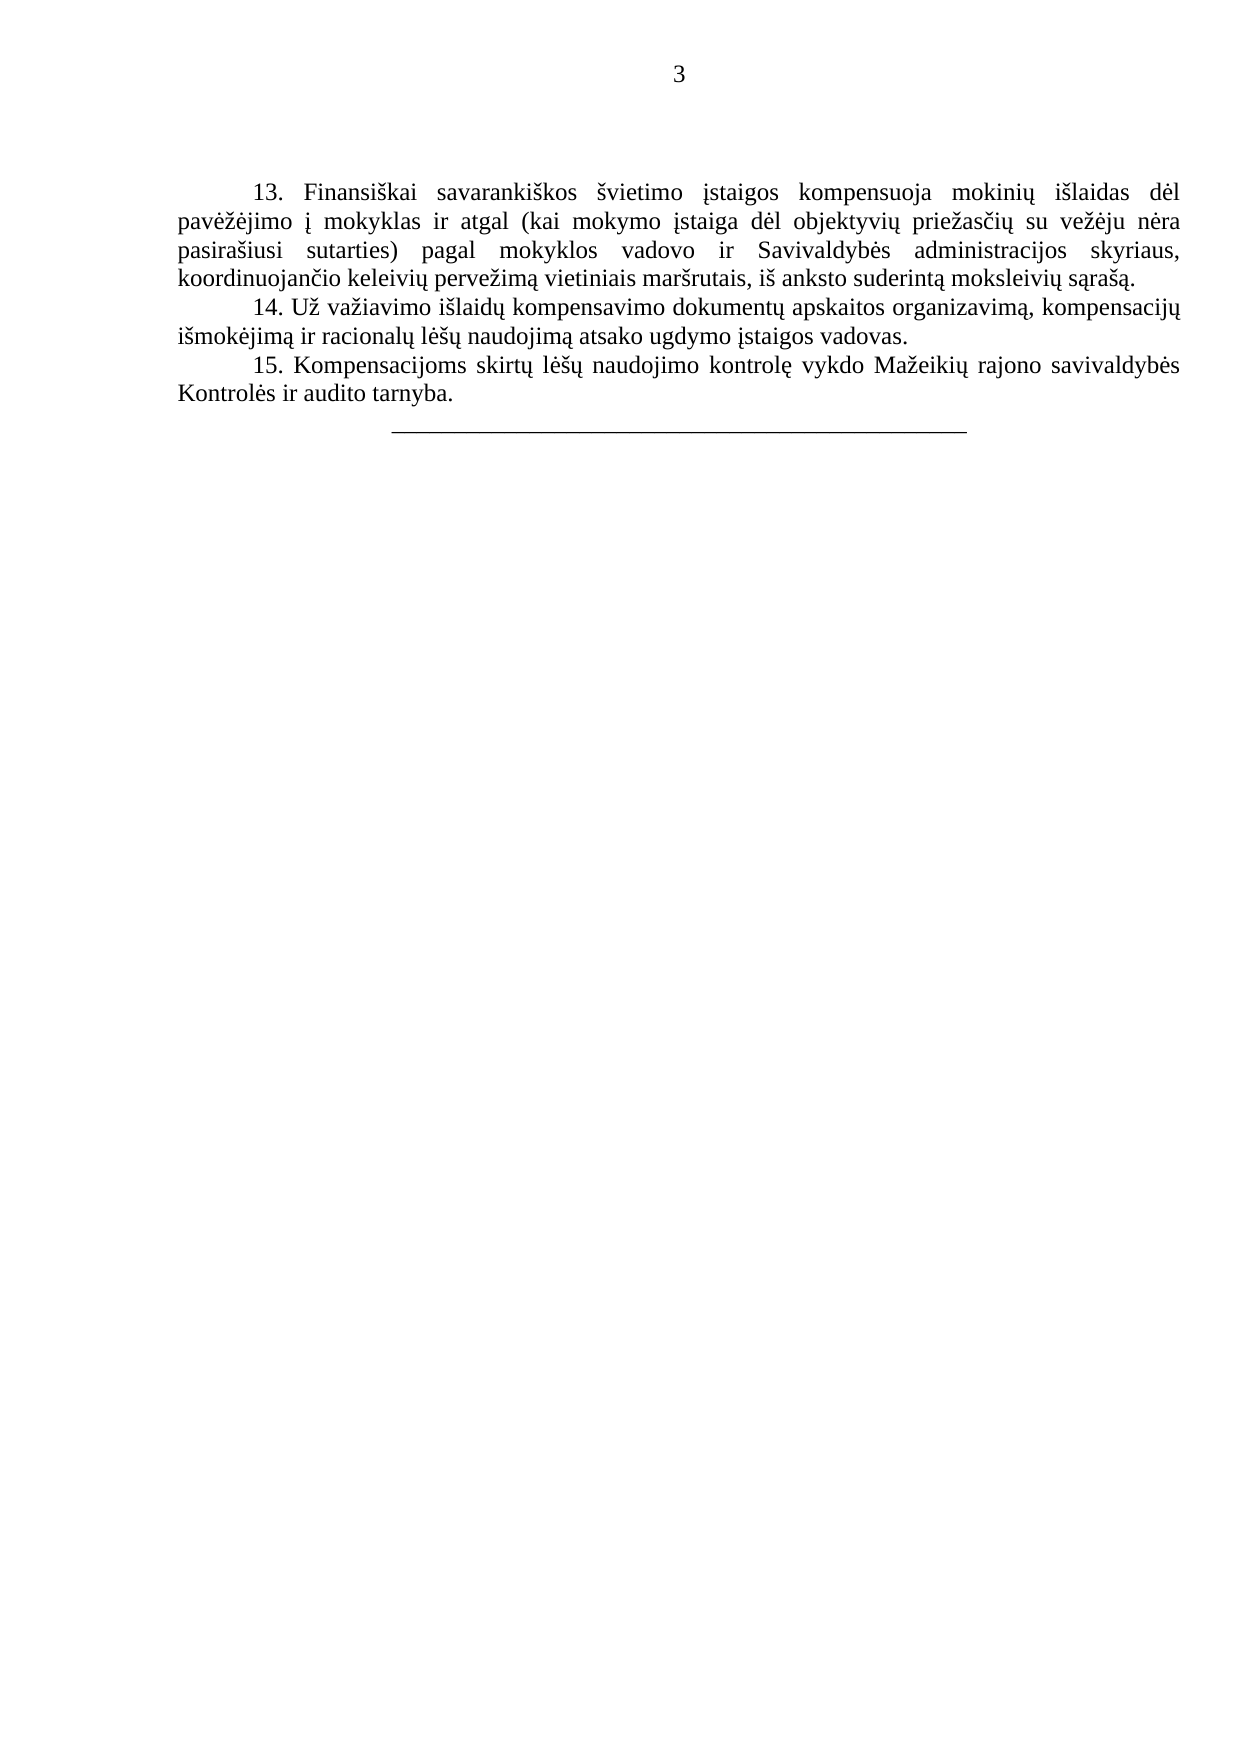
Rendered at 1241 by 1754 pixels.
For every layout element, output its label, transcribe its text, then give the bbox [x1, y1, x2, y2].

text 14. Už važiavimo išlaidų kompensavimo dokumentų apskaitos organizavimą, kompensacijų išmokėjimą ir racionalų lėšų naudojimą atsako ugdymo įstaigos vadovas. [177, 292, 1181, 350]
text 13. Finansiškai savarankiškos švietimo įstaigos kompensuoja mokinių išlaidas dėl pavėžėjimo į mokyklas ir atgal (kai mokymo įstaiga dėl objektyvių priežasčių su vežėju nėra pasirašiusi sutarties) pagal mokyklos vadovo ir Savivaldybės administracijos skyriaus, koordinuojančio keleivių pervežimą vietiniais maršrutais, iš anksto suderintą moksleivių sąrašą. [177, 177, 1181, 292]
text ______________________________________________ [177, 407, 1181, 436]
text 15. Kompensacijoms skirtų lėšų naudojimo kontrolę vykdo Mažeikių rajono savivaldybės Kontrolės ir audito tarnyba. [177, 350, 1181, 407]
